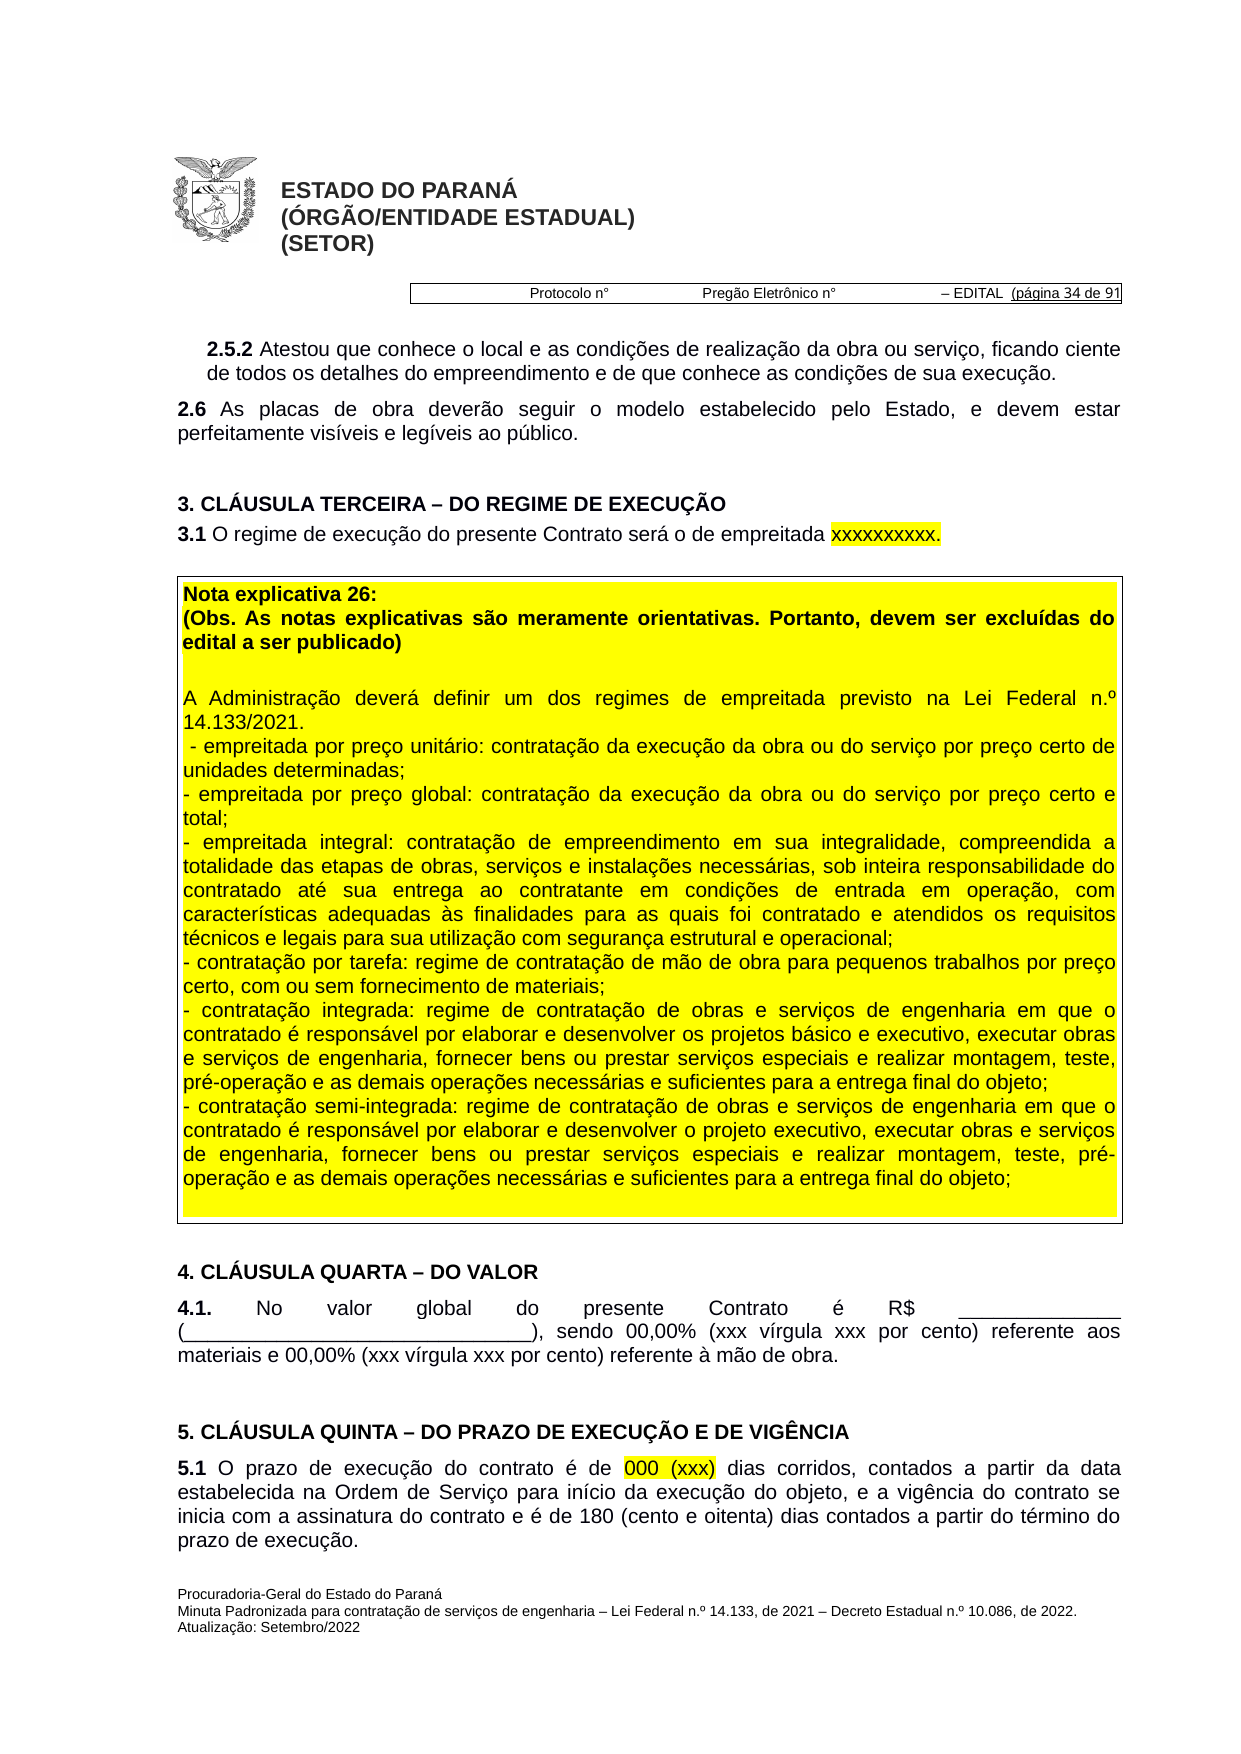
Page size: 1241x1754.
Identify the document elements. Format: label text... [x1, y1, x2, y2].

text 3. CLÁUSULA TERCEIRA – DO REGIME DE EXECUÇÃO [177, 492, 1122, 516]
text 4.1. No valor global do presente Contrato é R$ ______________ (______________________________), sendo 00,00% (xxx vírgula xxx por cento) referente aos materiais e 00,00% (xxx vírgula xxx por cento) referente à mão de obra. [177, 1295, 1122, 1367]
text 5.1 O prazo de execução do contrato é de 000 (xxx) dias corridos, contados a partir da data estabelecida na Ordem de Serviço para início da execução do objeto, e a vigência do contrato se inicia com a assinatura do contrato e é de 180 (cento e oitenta) dias contados a partir do término do prazo de execução. [177, 1456, 1122, 1551]
text 4. CLÁUSULA QUARTA – DO VALOR [177, 1259, 1122, 1283]
text 5. CLÁUSULA QUINTA – DO PRAZO DE EXECUÇÃO E DE VIGÊNCIA [177, 1420, 1122, 1444]
text 3.1 O regime de execução do presente Contrato será o de empreitada xxxxxxxxxx. [177, 522, 1122, 546]
text 2.5.2 Atestou que conhece o local e as condições de realização da obra ou serviço, ficando ciente de todos os detalhes do empreendimento e de que conhece as condições de sua execução. [207, 337, 1122, 384]
text 2.6 As placas de obra deverão seguir o modelo estabelecido pelo Estado, e devem estar perfeitamente visíveis e legíveis ao público. [177, 396, 1122, 444]
picture [172, 156, 259, 243]
table_header Nota explicativa 26: (Obs. As notas explicativas são meramente orientativas. Portanto, devem ser excluídas do edital a ser publicado) A Administração deverá definir um dos regimes de empreitada previsto na Lei Federal n.º 14.133/2021. - empreitada por preço unitário: contratação da execução da obra ou do serviço por preço certo de unidades determinadas; - empreitada por preço global: contratação da execução da obra ou do serviço por preço certo e total; - empreitada integral: contratação de empreendimento em sua integralidade, compreendida a totalidade das etapas de obras, serviços e instalações necessárias, sob inteira responsabilidade do contratado até sua entrega ao contratante em condições de entrada em operação, com características adequadas às finalidades para as quais foi contratado e atendidos os requisitos técnicos e legais para sua utilização com segurança estrutural e operacional; - contratação por tarefa: regime de contratação de mão de obra para pequenos trabalhos por preço certo, com ou sem fornecimento de materiais; - contratação integrada: regime de contratação de obras e serviços de engenharia em que o contratado é responsável por elaborar e desenvolver os projetos básico e executivo, executar obras e serviços de engenharia, fornecer bens ou prestar serviços especiais e realizar montagem, teste, pré-operação e as demais operações necessárias e suficientes para a entrega final do objeto; - contratação semi-integrada: regime de contratação de obras e serviços de engenharia em que o contratado é responsável por elaborar e desenvolver o projeto executivo, executar obras e serviços de engenharia, fornecer bens ou prestar serviços especiais e realizar montagem, teste, pré-operação e as demais operações necessárias e suficientes para a entrega final do objeto; [178, 577, 1122, 1223]
